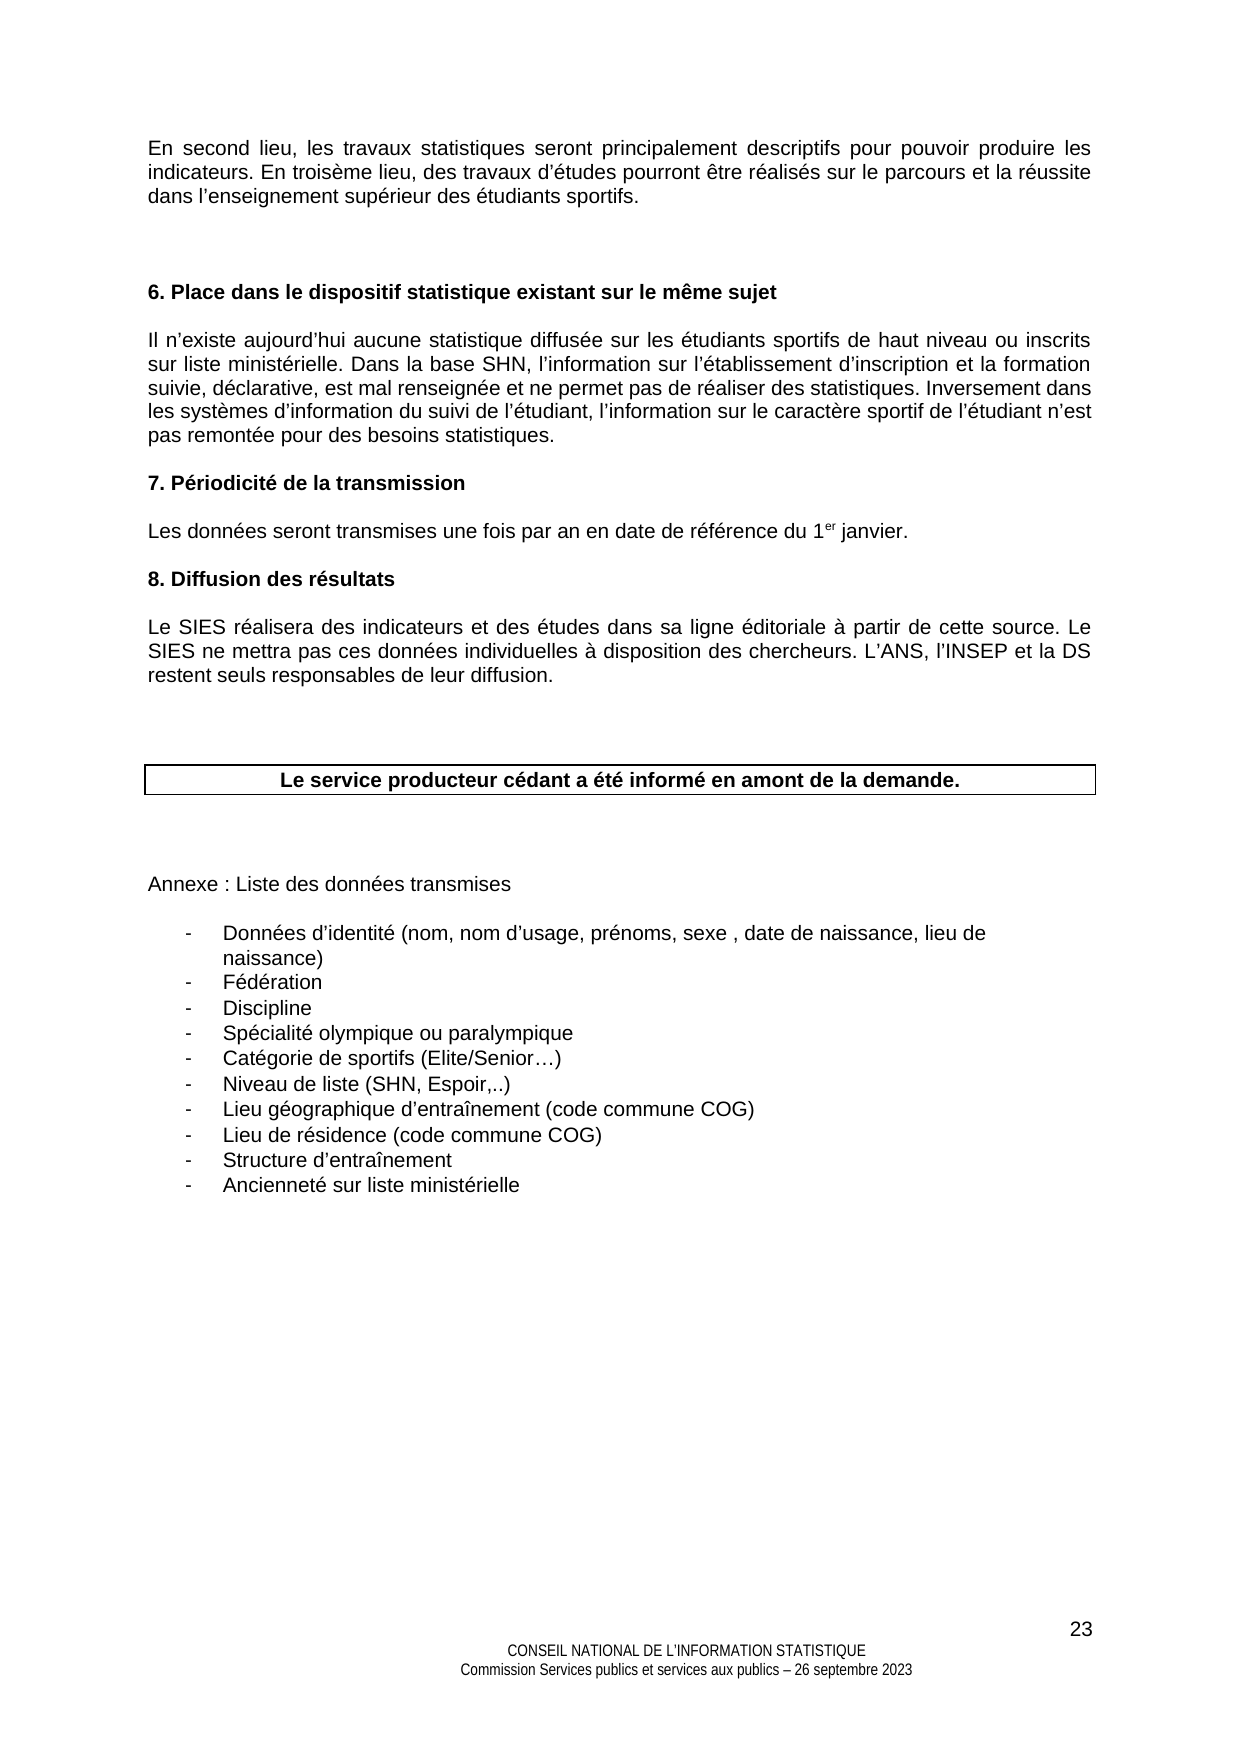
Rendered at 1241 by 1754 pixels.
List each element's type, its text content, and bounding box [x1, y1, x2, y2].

list Spécialité olympique ou paralympique [185, 1020, 1092, 1046]
text Il n’existe aujourd’hui aucune statistique diffusée sur les étudiants sportifs de haut niveau ou inscrits sur liste ministérielle. Dans la base SHN, l’information sur l’établissement d’inscription et la formation suivie, déclarative, est mal renseignée et ne permet pas de réaliser des statistiques. Inversement dans les systèmes d’information du suivi de l’étudiant, l’information sur le caractère sportif de l’étudiant n’est pas remontée pour des besoins statistiques. [148, 327, 1092, 447]
list Catégorie de sportifs (Elite/Senior…) [185, 1046, 1092, 1071]
list Ancienneté sur liste ministérielle [185, 1173, 1092, 1198]
list Fédération [185, 969, 1092, 995]
list Niveau de liste (SHN, Espoir,..) [185, 1071, 1092, 1096]
text Le service producteur cédant a été informé en amont de la demande. [146, 766, 1095, 794]
text 6. Place dans le dispositif statistique existant sur le même sujet [148, 279, 1092, 303]
text Annexe : Liste des données transmises [148, 872, 1092, 896]
text 8. Diffusion des résultats [148, 567, 1092, 591]
list Données d’identité (nom, nom d’usage, prénoms, sexe , date de naissance, lieu de naissance) [185, 920, 1092, 969]
list Discipline [185, 995, 1092, 1020]
text Les données seront transmises une fois par an en date de référence du 1er janvier. [148, 519, 1092, 543]
list Lieu géographique d’entraînement (code commune COG) [185, 1096, 1092, 1122]
text En second lieu, les travaux statistiques seront principalement descriptifs pour pouvoir produire les indicateurs. En troisème lieu, des travaux d’études pourront être réalisés sur le parcours et la réussite dans l’enseignement supérieur des étudiants sportifs. [148, 136, 1092, 208]
list Lieu de résidence (code commune COG) [185, 1122, 1092, 1147]
list Structure d’entraînement [185, 1147, 1092, 1173]
text Le SIES réalisera des indicateurs et des études dans sa ligne éditoriale à partir de cette source. Le SIES ne mettra pas ces données individuelles à disposition des chercheurs. L’ANS, l’INSEP et la DS restent seuls responsables de leur diffusion. [148, 615, 1092, 687]
text 7. Périodicité de la transmission [148, 471, 1092, 495]
